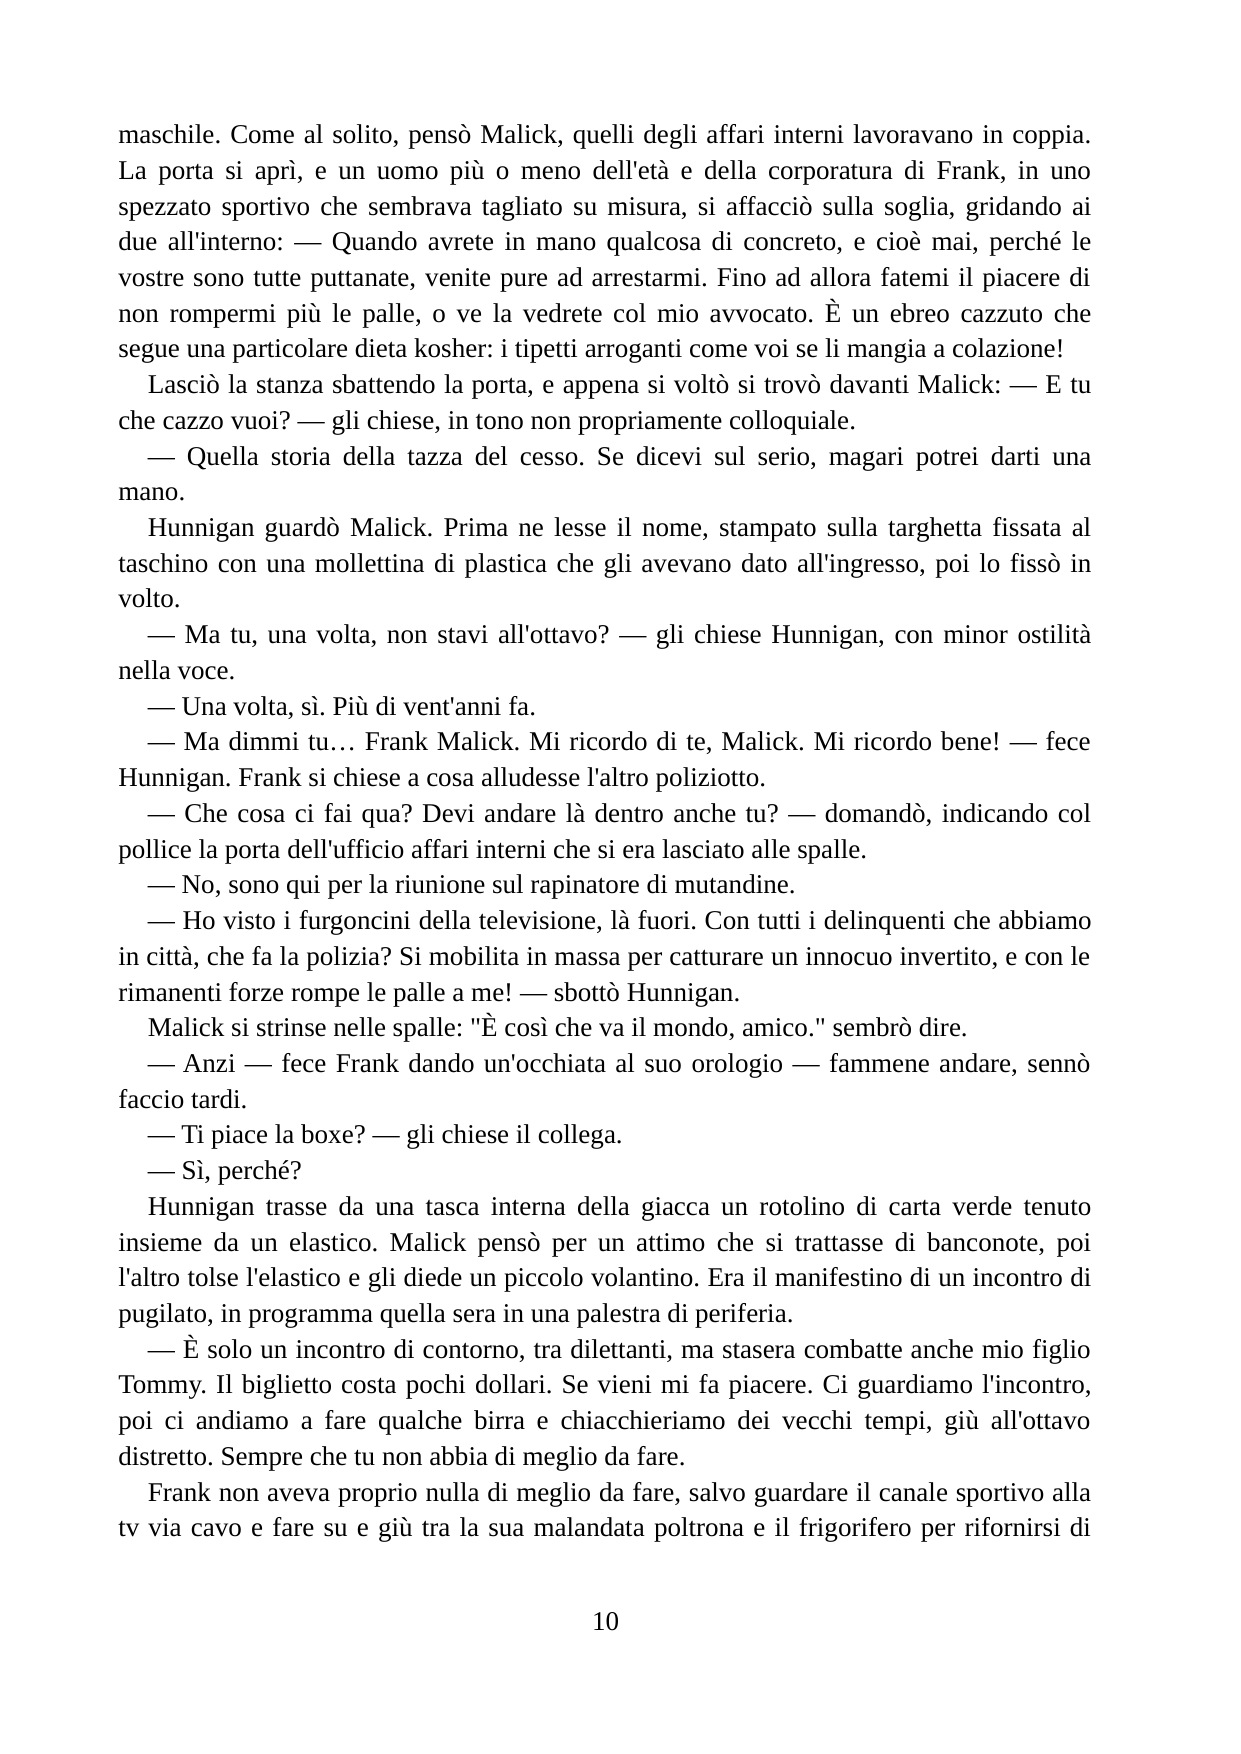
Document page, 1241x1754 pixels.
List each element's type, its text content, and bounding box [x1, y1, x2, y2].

text — Una volta, sì. Più di vent'anni fa. [118, 690, 1093, 721]
text maschile. Come al solito, pensò Malick, quelli degli affari interni lavoravano in coppia. La porta si aprì, e un uomo più o meno dell'età e della corporatura di Frank, in uno spezzato sportivo che sembrava tagliato su misura, si affacciò sulla soglia, gridando ai due all'interno: — Quando avrete in mano qualcosa di concreto, e cioè mai, perché le vostre sono tutte puttanate, venite pure ad arrestarmi. Fino ad allora fatemi il piacere di non rompermi più le palle, o ve la vedrete col mio avvocato. È un ebreo cazzuto che segue una particolare dieta kosher: i tipetti arroganti come voi se li mangia a colazione! [118, 118, 1093, 364]
text Hunnigan guardò Malick. Prima ne lesse il nome, stampato sulla targhetta fissata al taschino con una mollettina di plastica che gli avevano dato all'ingresso, poi lo fissò in volto. [118, 511, 1093, 614]
text — Anzi — fece Frank dando un'occhiata al suo orologio — fammene andare, sennò faccio tardi. [118, 1047, 1093, 1114]
text — Ti piace la boxe? — gli chiese il collega. [118, 1118, 1093, 1150]
text Frank non aveva proprio nulla di meglio da fare, salvo guardare il canale sportivo alla tv via cavo e fare su e giù tra la sua malandata poltrona e il frigorifero per rifornirsi di [118, 1476, 1093, 1543]
text — Quella storia della tazza del cesso. Se dicevi sul serio, magari potrei darti una mano. [118, 440, 1093, 507]
text — Sì, perché? [118, 1154, 1093, 1185]
text — Ma dimmi tu… Frank Malick. Mi ricordo di te, Malick. Mi ricordo bene! — fece Hunnigan. Frank si chiese a cosa alludesse l'altro poliziotto. [118, 726, 1093, 792]
text — No, sono qui per la riunione sul rapinatore di mutandine. [118, 868, 1093, 899]
text — Ho visto i furgoncini della televisione, là fuori. Con tutti i delinquenti che abbiamo in città, che fa la polizia? Si mobilita in massa per catturare un innocuo invertito, e con le rimanenti forze rompe le palle a me! — sbottò Hunnigan. [118, 904, 1093, 1007]
text — Ma tu, una volta, non stavi all'ottavo? — gli chiese Hunnigan, con minor ostilità nella voce. [118, 618, 1093, 685]
text Lasciò la stanza sbattendo la porta, e appena si voltò si trovò davanti Malick: — E tu che cazzo vuoi? — gli chiese, in tono non propriamente colloquiale. [118, 368, 1093, 435]
text — È solo un incontro di contorno, tra dilettanti, ma stasera combatte anche mio figlio Tommy. Il biglietto costa pochi dollari. Se vieni mi fa piacere. Ci guardiamo l'incontro, poi ci andiamo a fare qualche birra e chiacchieriamo dei vecchi tempi, giù all'ottavo distretto. Sempre che tu non abbia di meglio da fare. [118, 1333, 1093, 1471]
text Malick si strinse nelle spalle: "È così che va il mondo, amico." sembrò dire. [118, 1011, 1093, 1042]
text Hunnigan trasse da una tasca interna della giacca un rotolino di carta verde tenuto insieme da un elastico. Malick pensò per un attimo che si trattasse di banconote, poi l'altro tolse l'elastico e gli diede un piccolo volantino. Era il manifestino di un incontro di pugilato, in programma quella sera in una palestra di periferia. [118, 1190, 1093, 1328]
text — Che cosa ci fai qua? Devi andare là dentro anche tu? — domandò, indicando col pollice la porta dell'ufficio affari interni che si era lasciato alle spalle. [118, 797, 1093, 864]
